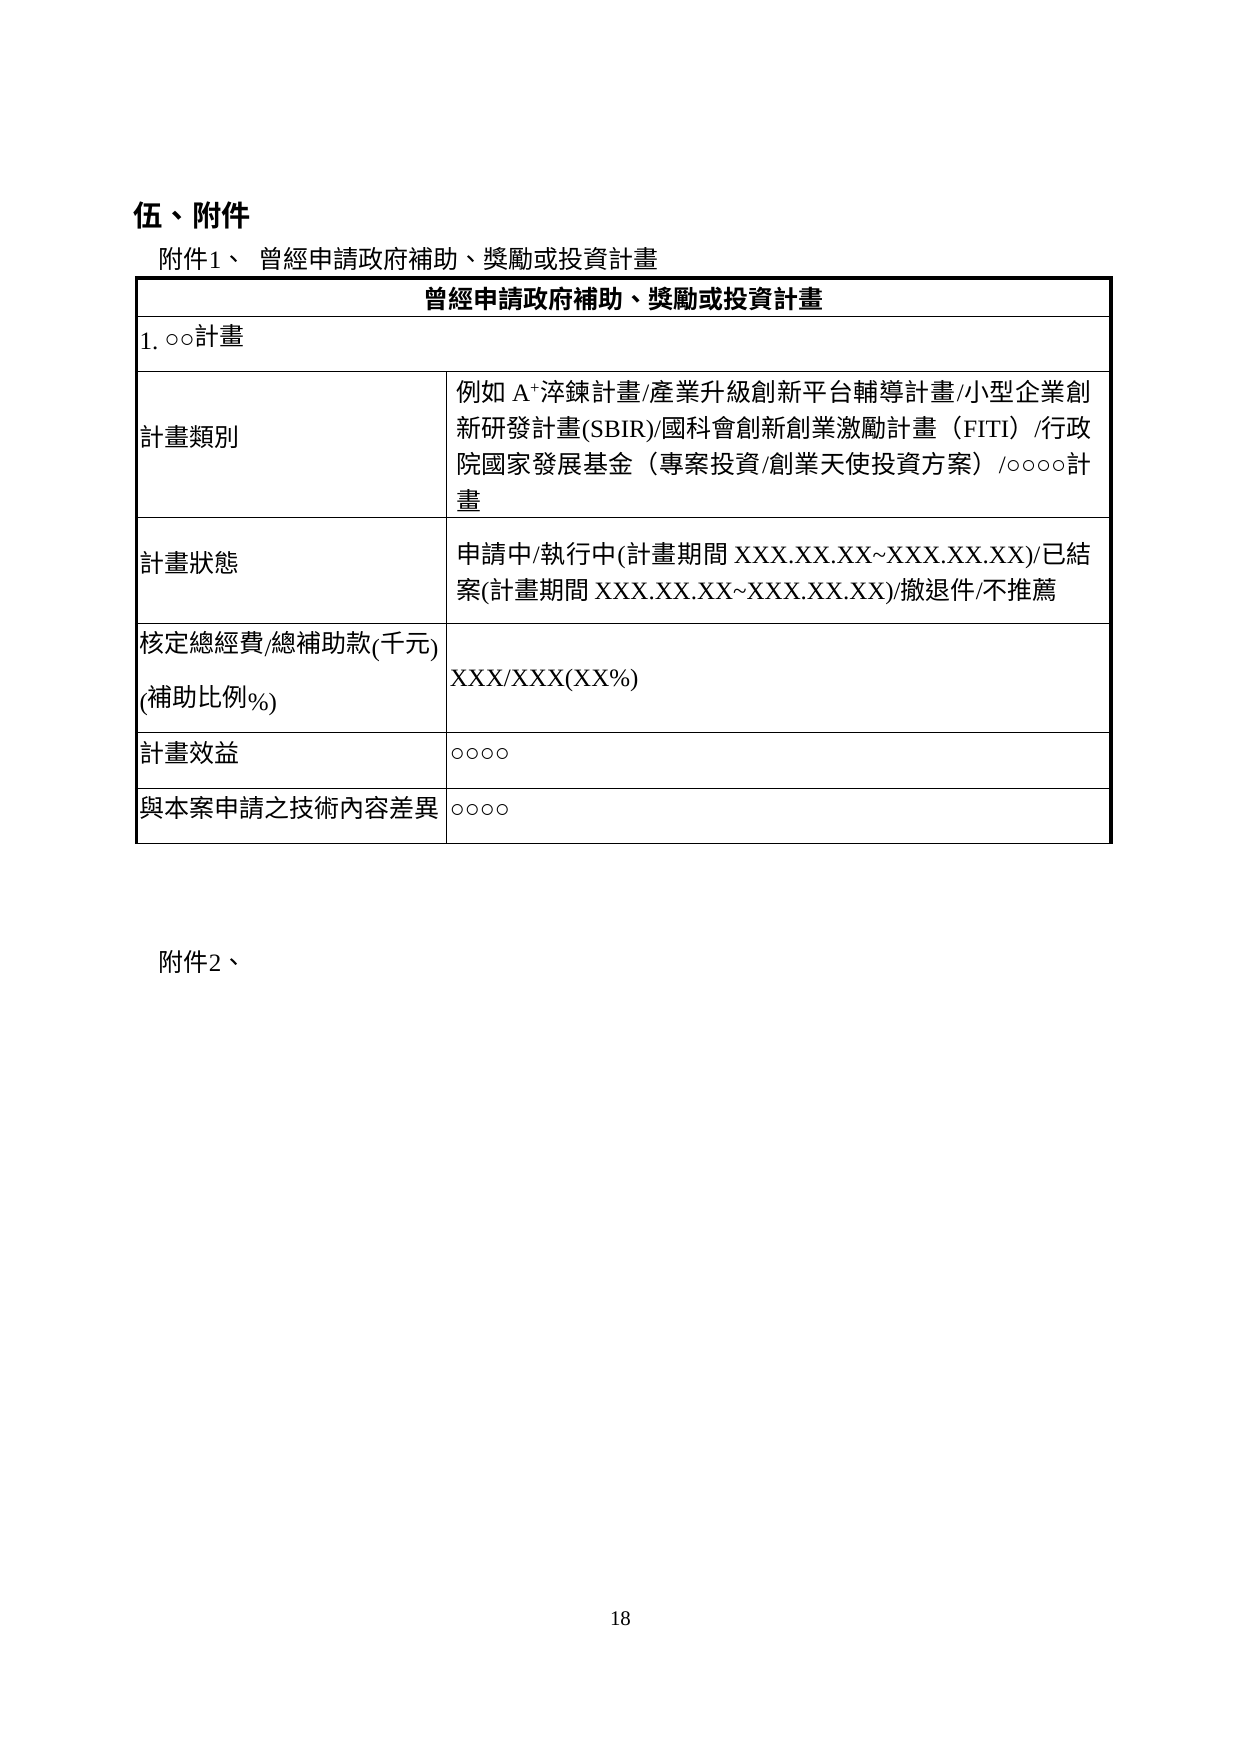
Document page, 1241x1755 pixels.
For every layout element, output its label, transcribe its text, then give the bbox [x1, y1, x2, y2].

table_header 曾經申請政府補助、獎勵或投資計畫 [138, 280, 1109, 316]
table_cell 與本案申請之技術內容差異 [138, 789, 446, 843]
table_cell 計畫效益 [138, 733, 446, 788]
table_cell ○○○○ [447, 789, 1109, 843]
table_cell 1. ○○計畫 [138, 317, 1109, 371]
table_cell 計畫狀態 [138, 518, 446, 622]
table_cell 申請中/執行中(計畫期間XXX.XX.XX~XXX.XX.XX)/已結案(計畫期間XXX.XX.XX~XXX.XX.XX)/撤退件/不推薦 [447, 518, 1109, 622]
table_cell 例如A+淬鍊計畫/產業升級創新平台輔導計畫/小型企業創新研發計畫(SBIR)/國科會創新創業激勵計畫（FITI）/行政院國家發展基金（專案投資/創業天使投資方案）/○○○○計畫 [447, 372, 1109, 517]
table_cell 核定總經費/總補助款(千元) (補助比例%) [138, 624, 446, 732]
text 伍、附件 [133, 192, 1107, 235]
list 曾經申請政府補助、獎勵或投資計畫 [158, 235, 1107, 276]
table_cell ○○○○ [447, 733, 1109, 788]
table_cell 計畫類別 [138, 372, 446, 517]
table_cell XXX/XXX(XX%) [447, 624, 1109, 732]
